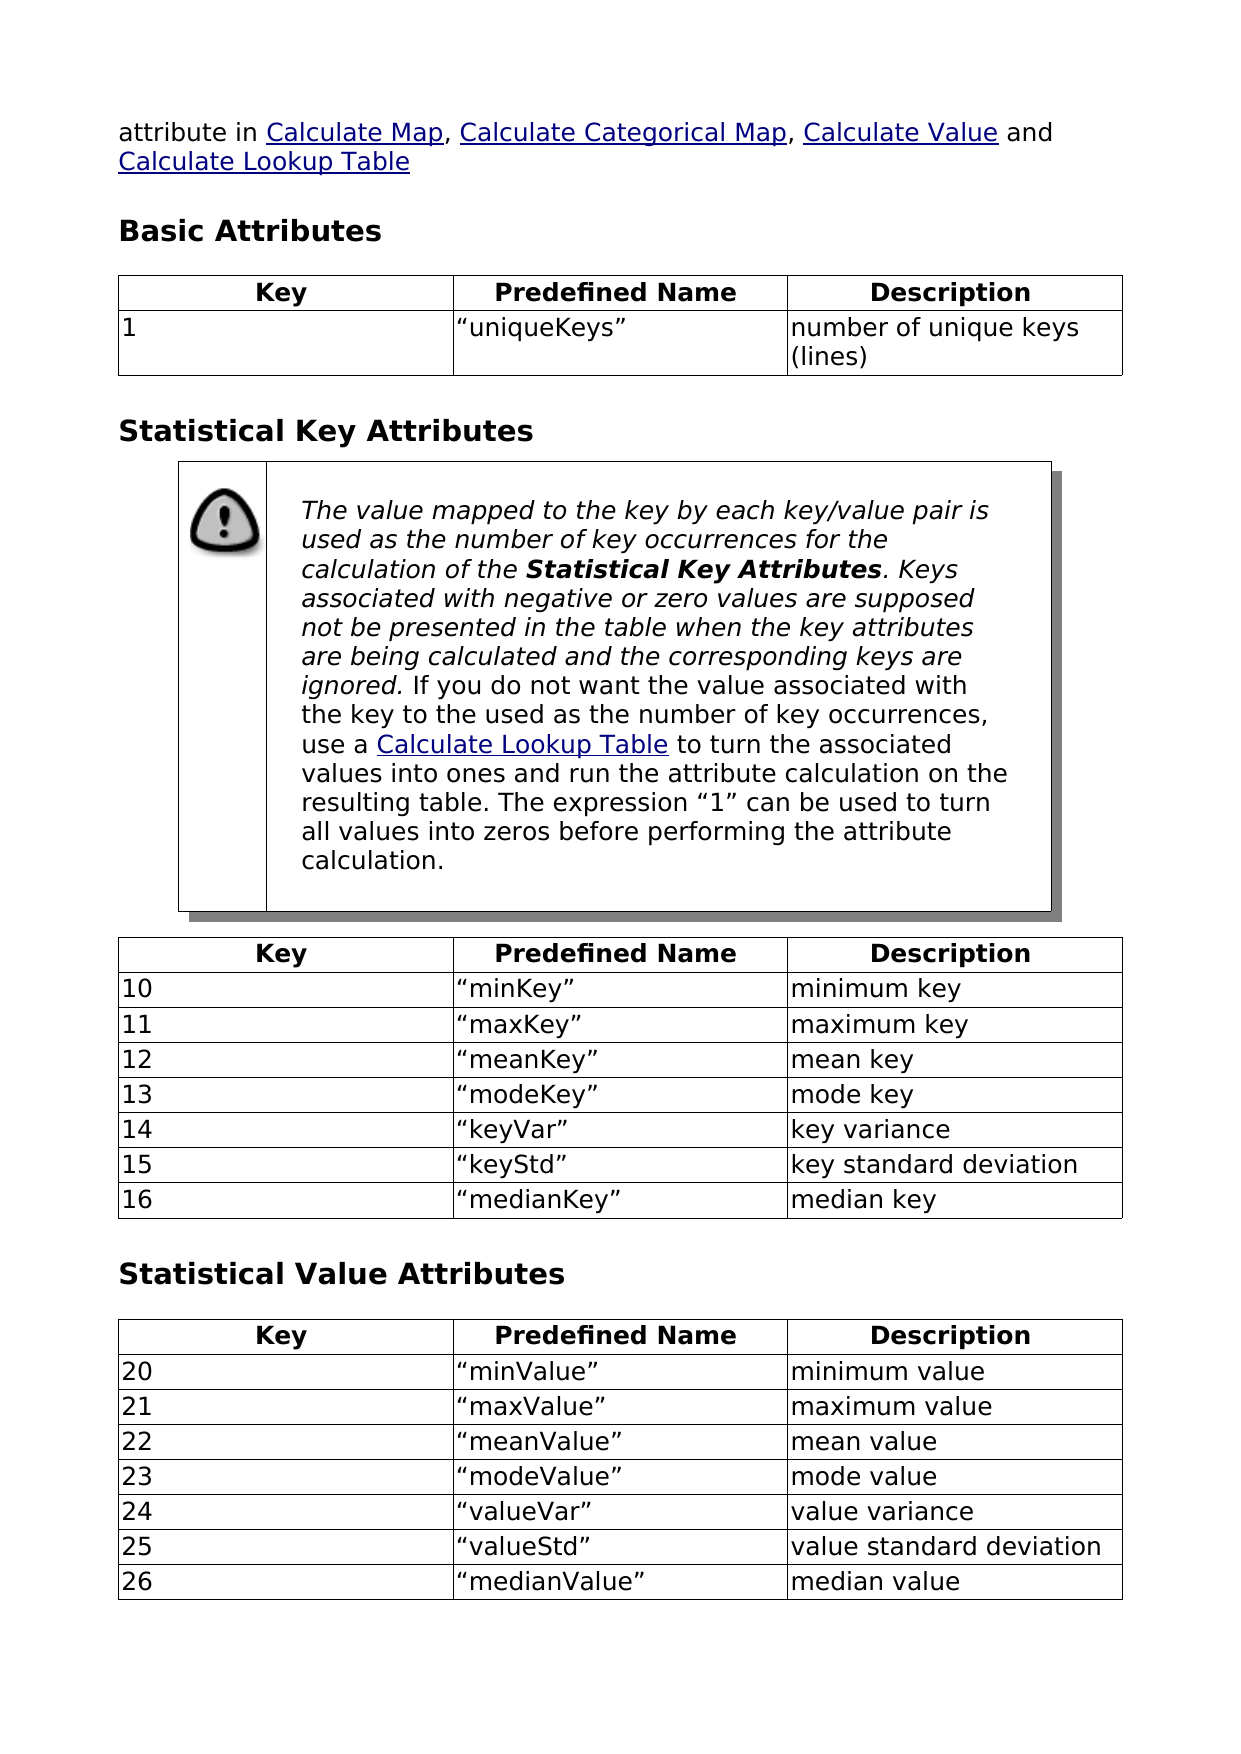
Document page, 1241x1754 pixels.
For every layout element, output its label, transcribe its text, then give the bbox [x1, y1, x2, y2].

table_cell “keyStd” [454, 1148, 787, 1182]
table_cell 23 [119, 1460, 453, 1494]
table_cell “valueVar” [454, 1495, 787, 1529]
table_cell 14 [119, 1113, 453, 1147]
table_cell 16 [119, 1183, 453, 1217]
table_header Description [788, 276, 1122, 310]
table_cell “keyVar” [454, 1113, 787, 1147]
table_cell 15 [119, 1148, 453, 1182]
table_cell mean key [788, 1043, 1122, 1077]
table_cell “minKey” [454, 973, 787, 1007]
table_header Key [119, 1320, 453, 1354]
table_cell “medianValue” [454, 1565, 787, 1599]
table_cell key variance [788, 1113, 1122, 1147]
table_cell median key [788, 1183, 1122, 1217]
table_cell maximum value [788, 1390, 1122, 1424]
table_header Predefined Name [454, 276, 787, 310]
table_header Key [119, 938, 453, 972]
table_cell number of unique keys (lines) [788, 311, 1122, 374]
table_cell “meanValue” [454, 1425, 787, 1459]
table_cell maximum key [788, 1008, 1122, 1042]
table_cell “valueStd” [454, 1530, 787, 1564]
table_cell value standard deviation [788, 1530, 1122, 1564]
text attribute in Calculate Map, Calculate Categorical Map, Calculate Value and Calculate Lookup Table [118, 118, 1122, 176]
table_cell 26 [119, 1565, 453, 1599]
subtitle Statistical Key Attributes [118, 414, 1122, 448]
table_cell 24 [119, 1495, 453, 1529]
table_header Description [788, 1320, 1122, 1354]
table_cell 13 [119, 1078, 453, 1112]
table_cell “uniqueKeys” [454, 311, 787, 374]
table_cell 12 [119, 1043, 453, 1077]
table_cell 10 [119, 973, 453, 1007]
table_cell mean value [788, 1425, 1122, 1459]
table_cell “meanKey” [454, 1043, 787, 1077]
table_cell 25 [119, 1530, 453, 1564]
table_header Key [119, 276, 453, 310]
table_cell “modeKey” [454, 1078, 787, 1112]
table_cell 21 [119, 1390, 453, 1424]
table_header Predefined Name [454, 938, 787, 972]
table_cell mode key [788, 1078, 1122, 1112]
table_cell median value [788, 1565, 1122, 1599]
table_cell “modeValue” [454, 1460, 787, 1494]
table_header Description [788, 938, 1122, 972]
table_cell 22 [119, 1425, 453, 1459]
subtitle Basic Attributes [118, 214, 1122, 248]
table_cell key standard deviation [788, 1148, 1122, 1182]
table_cell 11 [119, 1008, 453, 1042]
picture [190, 484, 266, 560]
table_cell value variance [788, 1495, 1122, 1529]
table_cell minimum value [788, 1355, 1122, 1389]
table_cell “maxKey” [454, 1008, 787, 1042]
table_cell 20 [119, 1355, 453, 1389]
table_cell “medianKey” [454, 1183, 787, 1217]
table_header Predefined Name [454, 1320, 787, 1354]
table_header [179, 462, 266, 911]
table_cell “maxValue” [454, 1390, 787, 1424]
table_cell “minValue” [454, 1355, 787, 1389]
table_header The value mapped to the key by each key/value pair is used as the number of key occurrences for the calculation of the Statistical Key Attributes. Keys associated with negative or zero values are supposed not be presented in the table when the key attributes are being calculated and the corresponding keys are ignored. If you do not want the value associated with the key to the used as the number of key occurrences, use a Calculate Lookup Table to turn the associated values into ones and run the attribute calculation on the resulting table. The expression “1” can be used to turn all values into zeros before performing the attribute calculation. [267, 462, 1051, 911]
table_cell mode value [788, 1460, 1122, 1494]
subtitle Statistical Value Attributes [118, 1257, 1122, 1291]
table_cell 1 [119, 311, 453, 374]
table_cell minimum key [788, 973, 1122, 1007]
